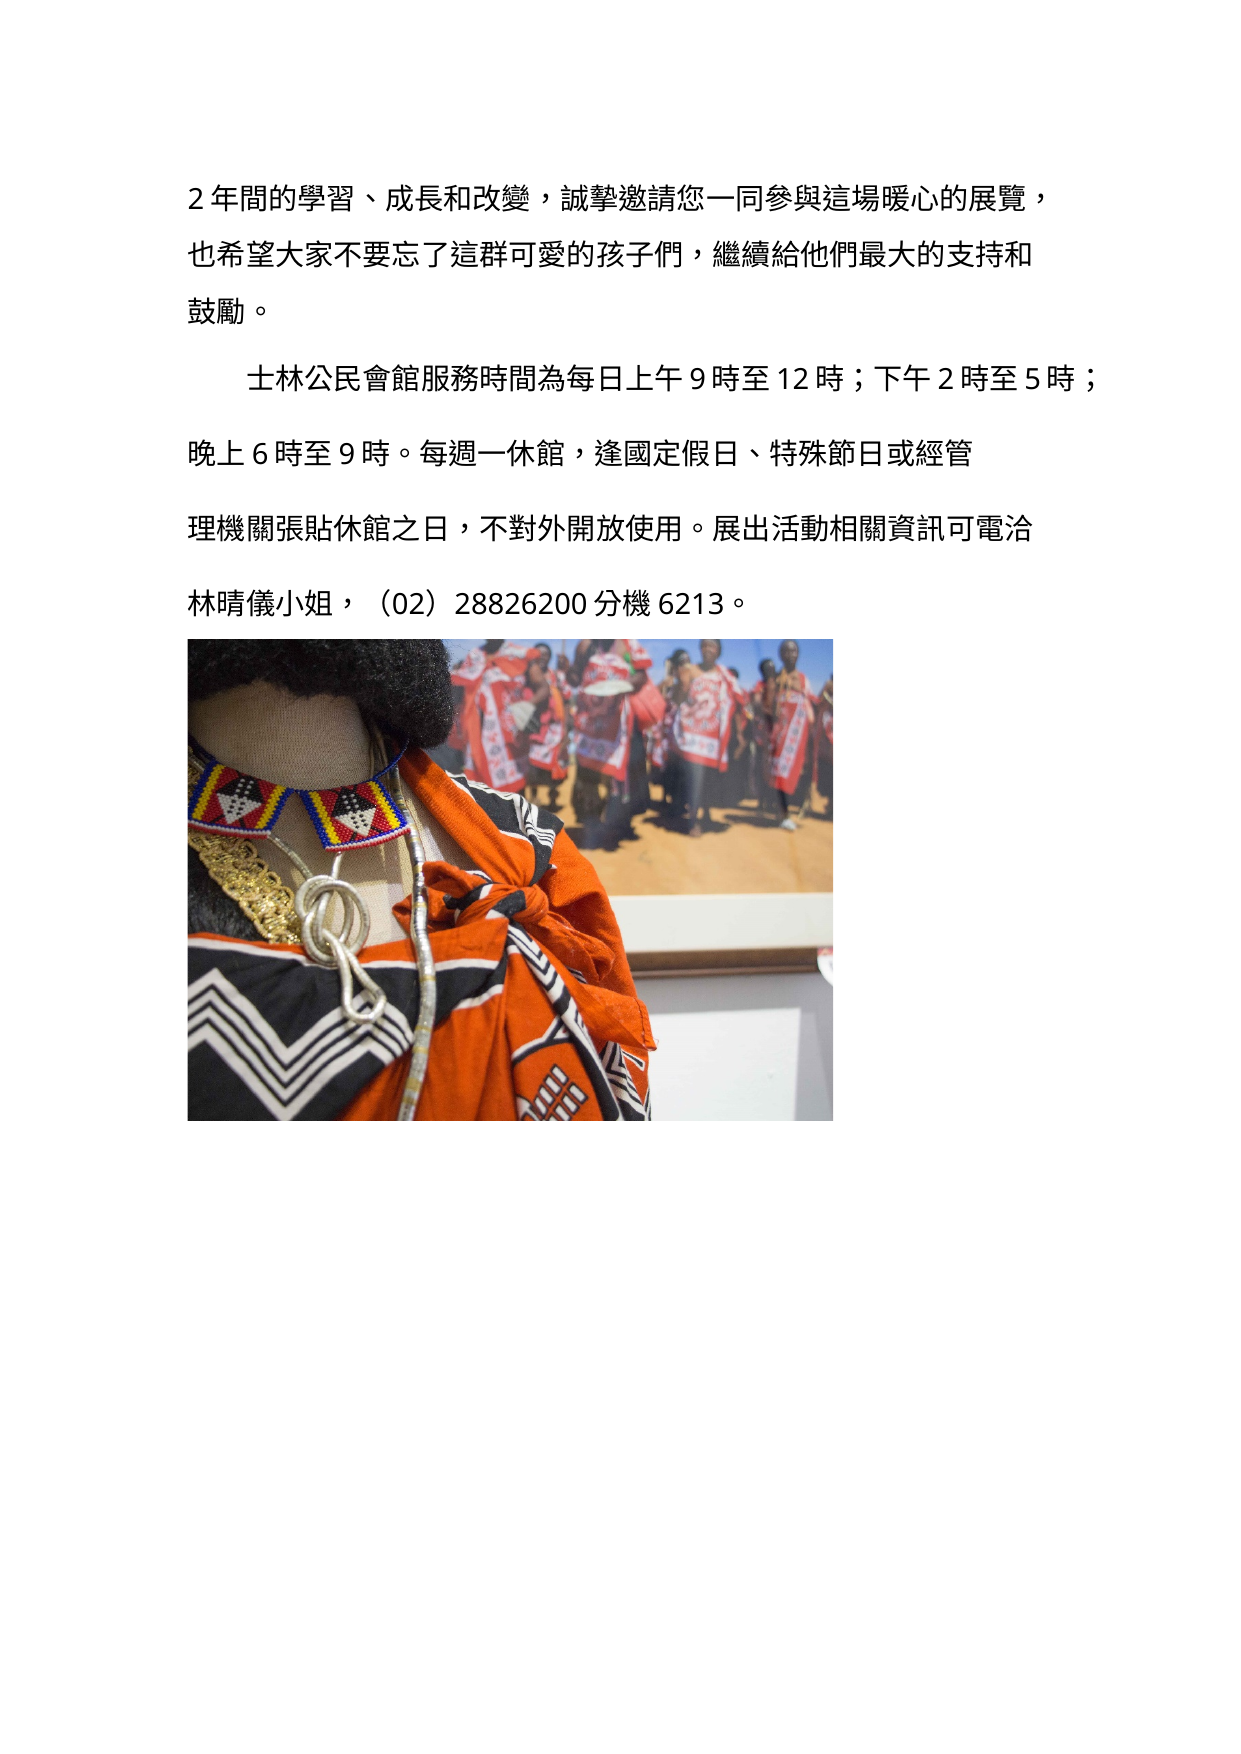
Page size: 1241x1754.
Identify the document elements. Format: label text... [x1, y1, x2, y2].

text ACC原規劃助養的孩童於今年來臺舉辦溫馨的感恩之旅，卻遇上一場席捲全世界的重大疫情「COVID－19新冠病毒」，導致今年原冀望出團巡演首次來臺的納米比亞孩子們行程變更而無法成行，因此藉由孩子們的圖像、聲音和故事…等，帶著大家看看孩子們這2年間的學習、成長和改變，誠摰邀請您一同參與這場暖心的展覽，也希望大家不要忘了這群可愛的孩子們，繼續給他們最大的支持和鼓勵。 [187, 164, 1053, 333]
text 林晴儀小姐，（02）28826200分機6213。 [187, 558, 1103, 633]
text 理機關張貼休館之日，不對外開放使用。展出活動相關資訊可電洽 [187, 483, 1103, 558]
picture [187, 639, 834, 1121]
text 士林公民會館服務時間為每日上午9時至12時；下午2時至5時；晚上6時至9時。每週一休館，逢國定假日、特殊節日或經管 [187, 333, 1103, 483]
